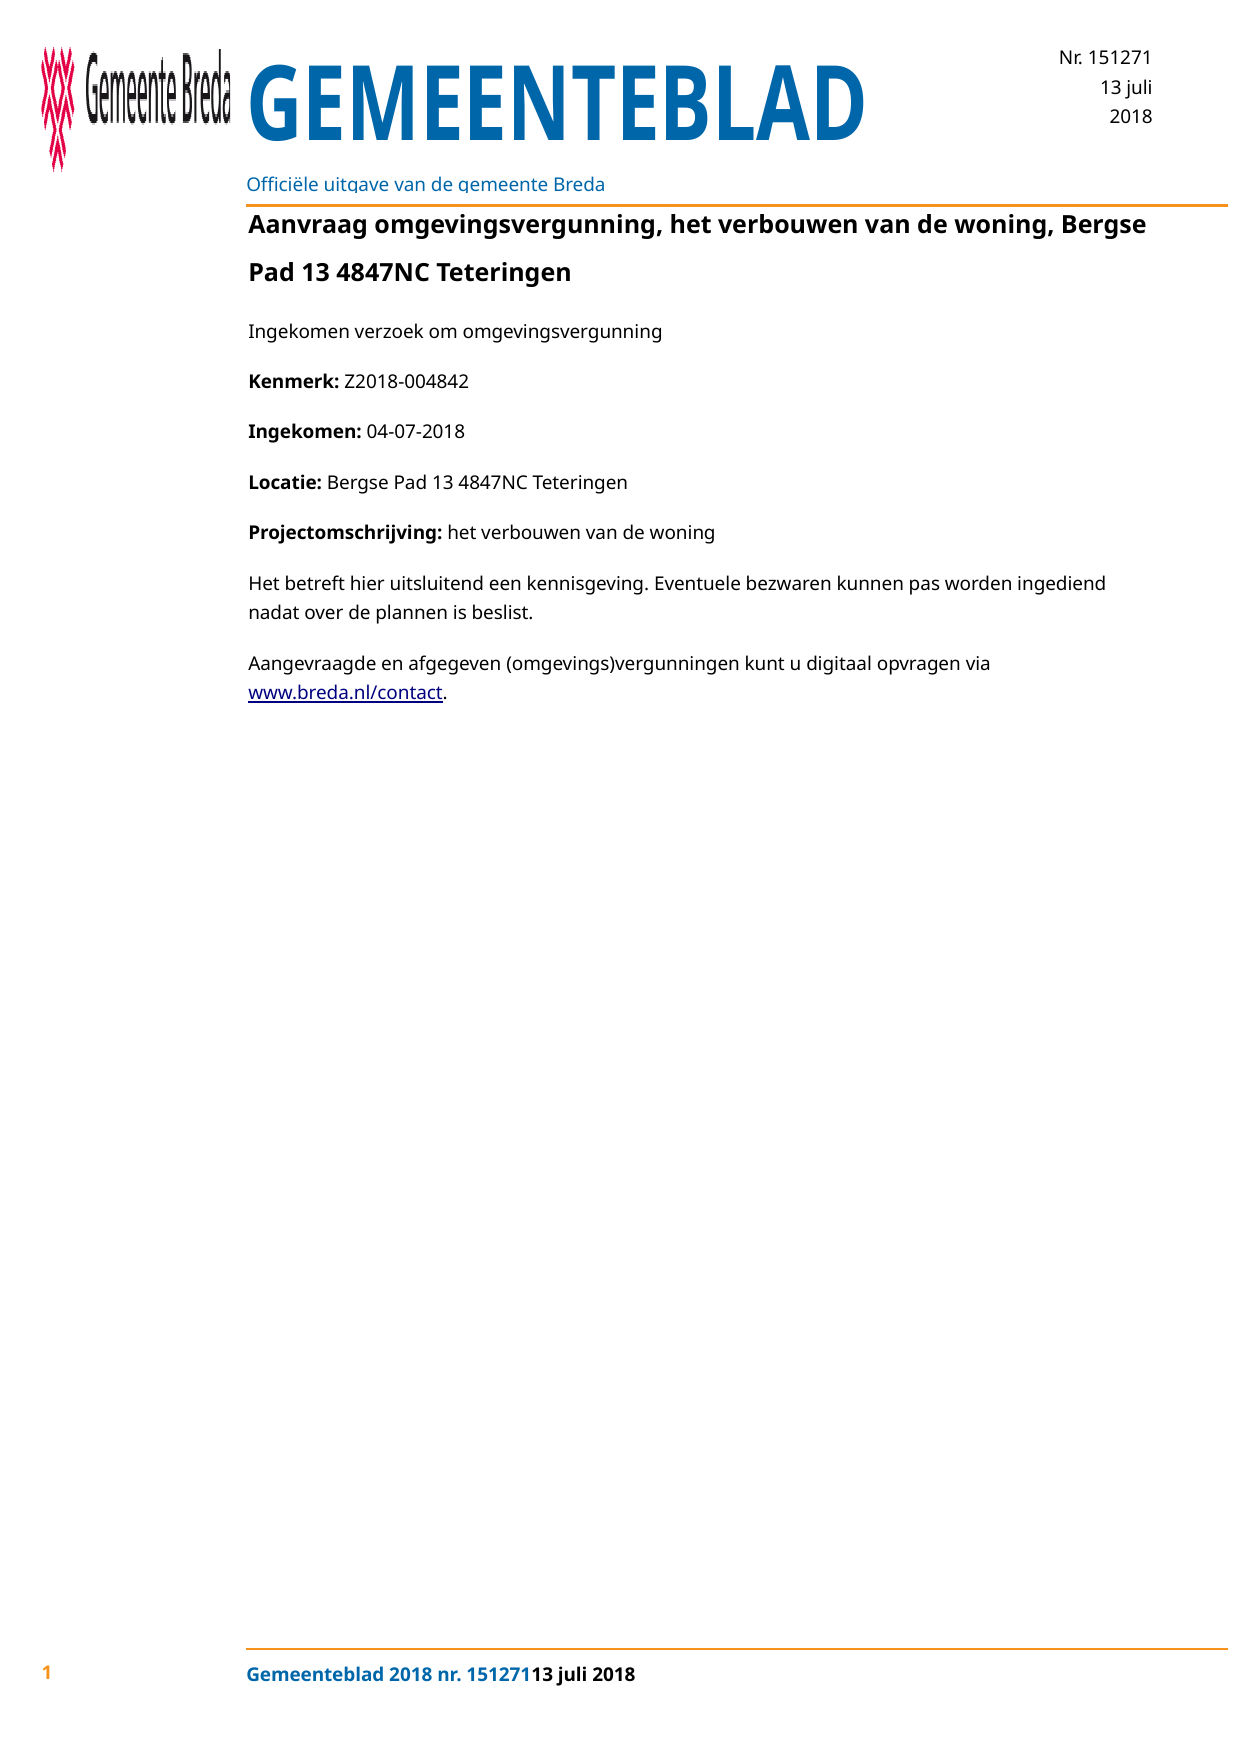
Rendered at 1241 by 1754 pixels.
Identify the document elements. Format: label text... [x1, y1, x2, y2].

text Ingekomen verzoek om omgevingsvergunning [248, 318, 1152, 344]
text Kenmerk: Z2018-004842 [248, 368, 1152, 394]
text Projectomschrijving: het verbouwen van de woning [248, 519, 1152, 545]
text Het betreft hier uitsluitend een kennisgeving. Eventuele bezwaren kunnen pas worden ingediend nadat over de plannen is beslist. [248, 570, 1152, 625]
text Ingekomen: 04-07-2018 [248, 419, 1152, 444]
text Locatie: Bergse Pad 13 4847NC Teteringen [248, 469, 1152, 495]
text Aangevraagde en afgegeven (omgevings)vergunningen kunt u digitaal opvragen via www.breda.nl/contact. [248, 650, 1152, 705]
picture [41, 47, 231, 172]
text Aanvraag omgevingsvergunning, het verbouwen van de woning, Bergse Pad 13 4847NC Teteringen [248, 207, 1152, 288]
